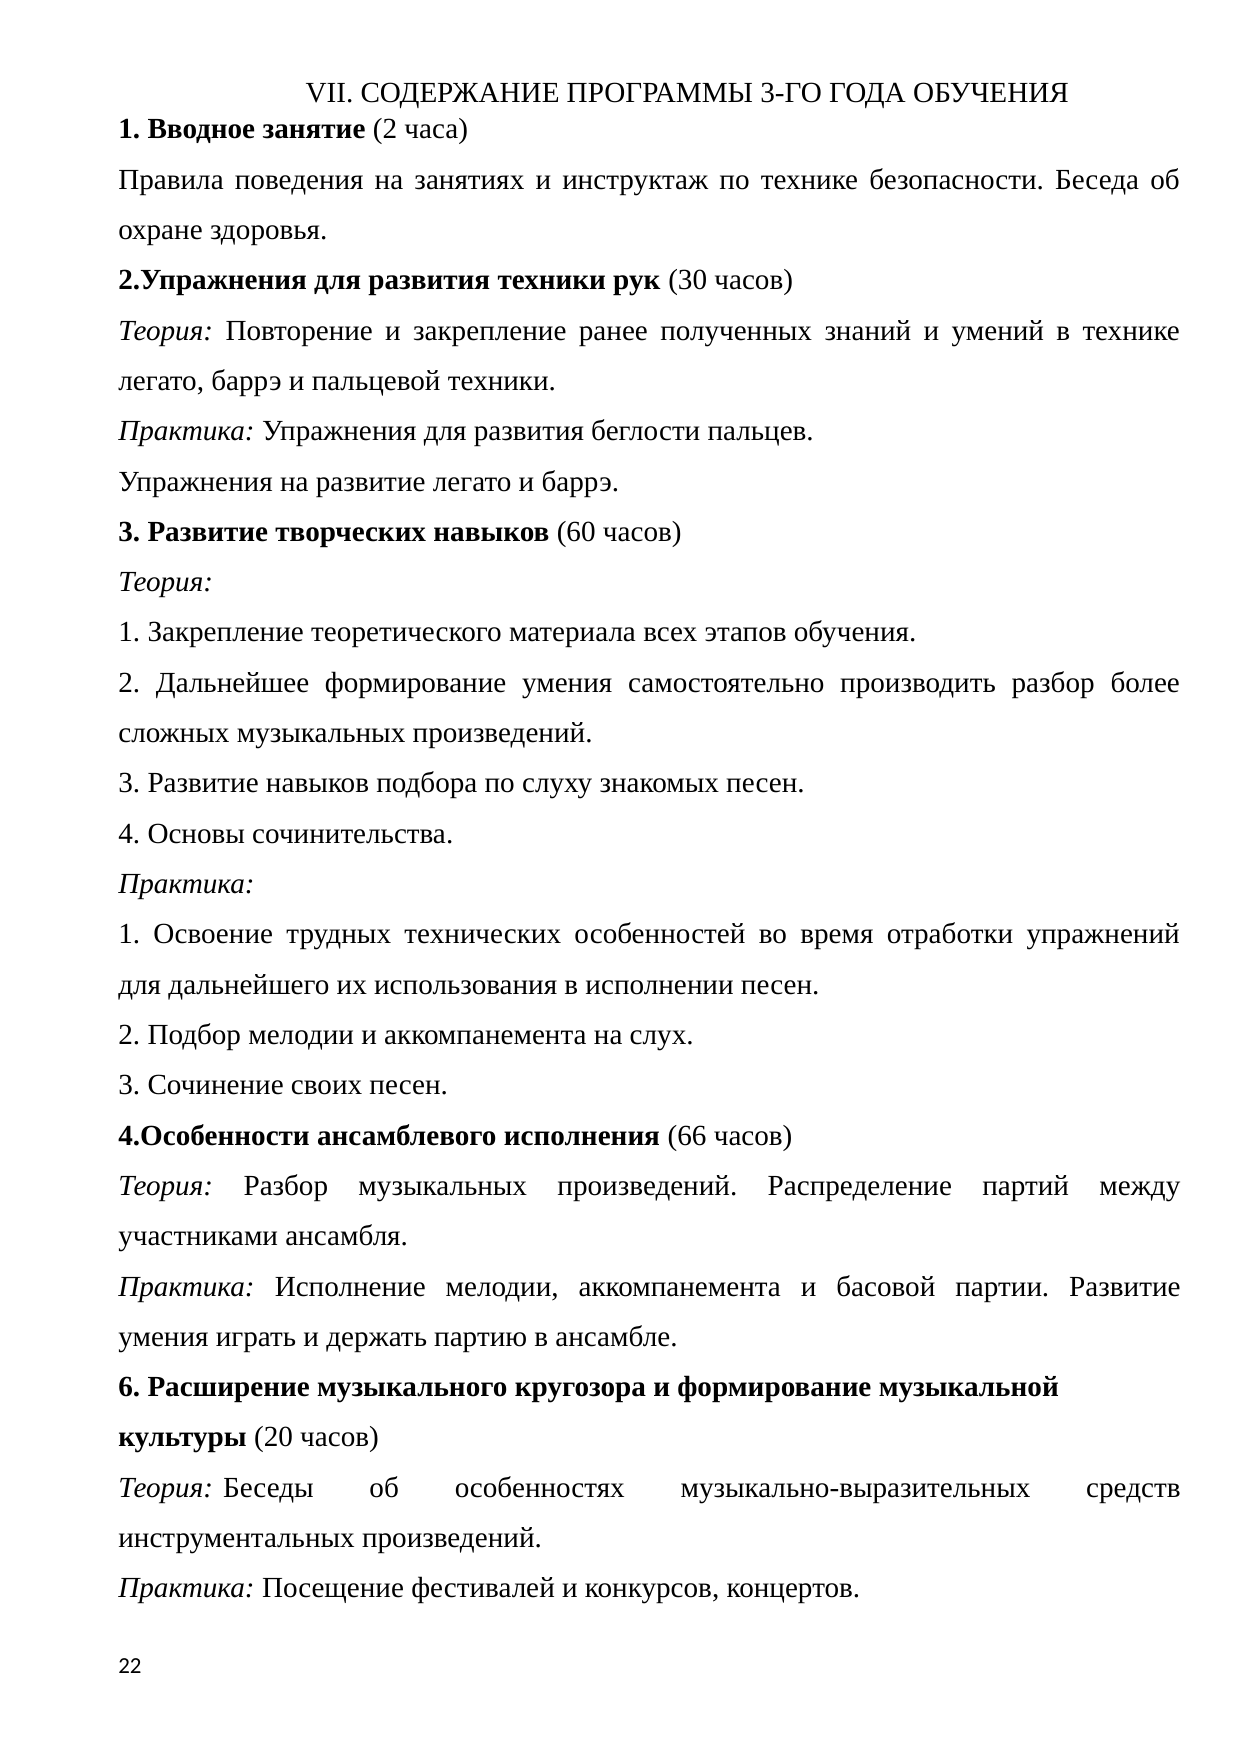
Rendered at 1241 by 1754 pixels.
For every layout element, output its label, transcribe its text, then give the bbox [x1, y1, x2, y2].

text 3. Развитие навыков подбора по слуху знакомых песен. [118, 766, 1181, 799]
text 1. Закрепление теоретического материала всех этапов обучения. [118, 614, 1181, 648]
text 1. Вводное занятие (2 часа) [118, 111, 1181, 145]
text Правила поведения на занятиях и инструктаж по технике безопасности. Беседа об охране здоровья. [118, 162, 1181, 246]
text 2. Подбор мелодии и аккомпанемента на слух. [118, 1017, 1181, 1051]
text 4. Основы сочинительства. [118, 816, 1181, 849]
text 3. Развитие творческих навыков (60 часов) [118, 514, 1181, 547]
text 6. Расширение музыкального кругозора и формирование музыкальной культуры (20 часов) [118, 1369, 1181, 1453]
text Теория: Повторение и закрепление ранее полученных знаний и умений в технике легато, баррэ и пальцевой техники. [118, 313, 1181, 397]
text Теория: [118, 564, 1181, 598]
text Упражнения на развитие легато и баррэ. [118, 464, 1181, 497]
text Практика: Упражнения для развития беглости пальцев. [118, 413, 1181, 447]
text Практика: Исполнение мелодии, аккомпанемента и басовой партии. Развитие умения играть и держать партию в ансамбле. [118, 1269, 1181, 1352]
text 4.Особенности ансамблевого исполнения (66 часов) [118, 1118, 1181, 1151]
text Теория: Беседы об особенностях музыкально-выразительных средств инструментальных произведений. [118, 1470, 1181, 1554]
text 2. Дальнейшее формирование умения самостоятельно производить разбор более сложных музыкальных произведений. [118, 665, 1181, 749]
text Практика: [118, 866, 1181, 900]
text 2.Упражнения для развития техники рук (30 часов) [118, 262, 1181, 296]
text VII. СОДЕРЖАНИЕ ПРОГРАММЫ 3-ГО ГОДА ОБУЧЕНИЯ [193, 75, 1181, 108]
text 3. Сочинение своих песен. [118, 1067, 1181, 1101]
text Практика: Посещение фестивалей и конкурсов, концертов. [118, 1571, 1181, 1604]
text Теория: Разбор музыкальных произведений. Распределение партий между участниками ансамбля. [118, 1168, 1181, 1252]
text 1. Освоение трудных технических особенностей во время отработки упражнений для дальнейшего их использования в исполнении песен. [118, 916, 1181, 1000]
